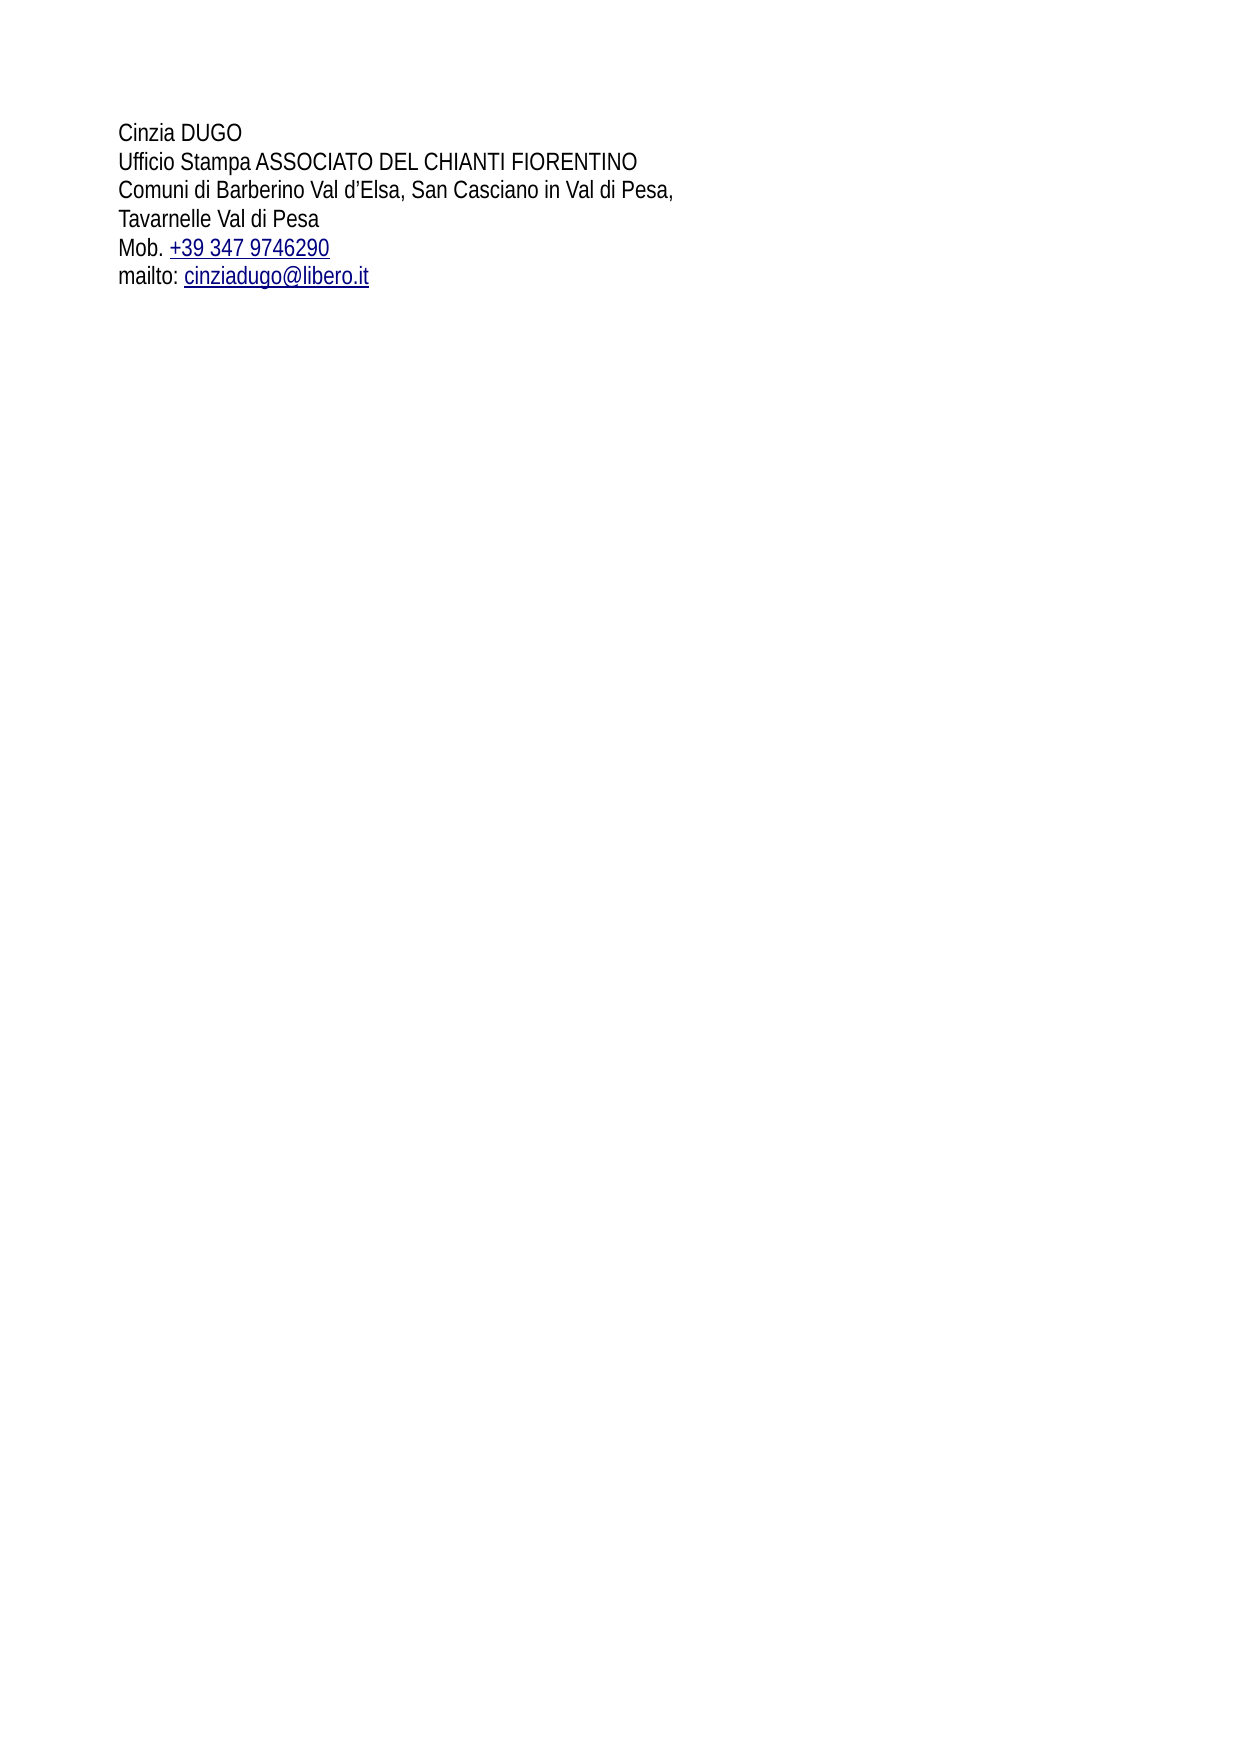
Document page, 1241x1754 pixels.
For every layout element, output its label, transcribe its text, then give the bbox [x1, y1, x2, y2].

text mailto: cinziadugo@libero.it [118, 261, 1122, 290]
text Cinzia DUGO [118, 118, 1122, 147]
text Ufficio Stampa ASSOCIATO DEL CHIANTI FIORENTINO [118, 147, 1122, 175]
text Comuni di Barberino Val d’Elsa, San Casciano in Val di Pesa, [118, 175, 1122, 204]
text Mob. +39 347 9746290 [118, 233, 1122, 261]
text Tavarnelle Val di Pesa [118, 204, 1122, 233]
